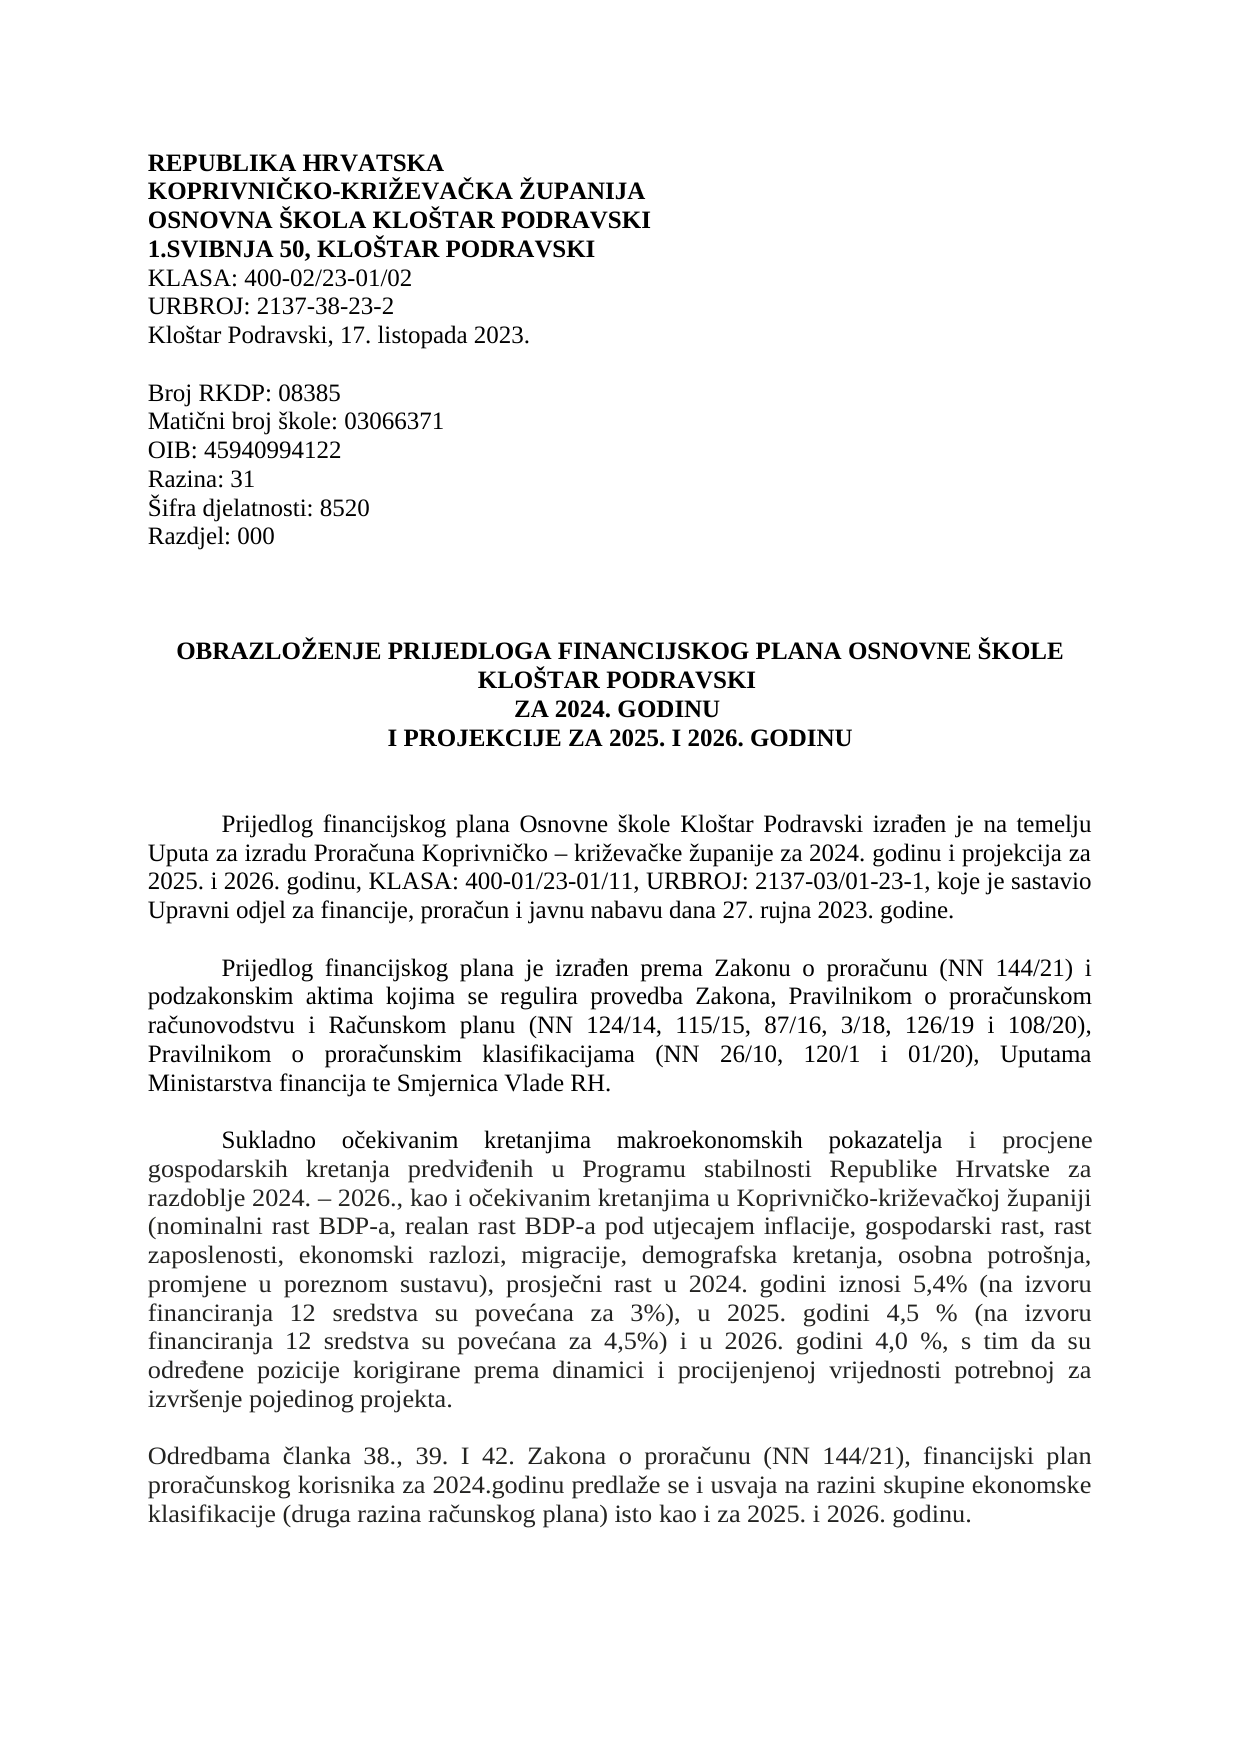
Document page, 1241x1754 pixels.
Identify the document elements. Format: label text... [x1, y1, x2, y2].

text OIB: 45940994122 [148, 435, 1093, 464]
text Šifra djelatnosti: 8520 [148, 493, 1093, 521]
text Prijedlog financijskog plana Osnovne škole Kloštar Podravski izrađen je na temelju Uputa za izradu Proračuna Koprivničko – križevačke županije za 2024. godinu i projekcija za 2025. i 2026. godinu, KLASA: 400-01/23-01/11, URBROJ: 2137-03/01-23-1, koje je sastavio Upravni odjel za financije, proračun i javnu nabavu dana 27. rujna 2023. godine. [148, 809, 1093, 924]
text OSNOVNA ŠKOLA KLOŠTAR PODRAVSKI [148, 205, 1093, 234]
text ZA 2024. GODINU [148, 694, 1093, 723]
text REPUBLIKA HRVATSKA [148, 148, 1093, 176]
text KLASA: 400-02/23-01/02 [148, 263, 1093, 291]
text Matični broj škole: 03066371 [148, 406, 1093, 435]
text Sukladno očekivanim kretanjima makroekonomskih pokazatelja i procjene gospodarskih kretanja predviđenih u Programu stabilnosti Republike Hrvatske za razdoblje 2024. – 2026., kao i očekivanim kretanjima u Koprivničko-križevačkoj županiji (nominalni rast BDP-a, realan rast BDP-a pod utjecajem inflacije, gospodarski rast, rast zaposlenosti, ekonomski razlozi, migracije, demografska kretanja, osobna potrošnja, promjene u poreznom sustavu), prosječni rast u 2024. godini iznosi 5,4% (na izvoru financiranja 12 sredstva su povećana za 3%), u 2025. godini 4,5 % (na izvoru financiranja 12 sredstva su povećana za 4,5%) i u 2026. godini 4,0 %, s tim da su određene pozicije korigirane prema dinamici i procijenjenoj vrijednosti potrebnoj za izvršenje pojedinog projekta. [148, 1125, 1093, 1413]
text URBROJ: 2137-38-23-2 [148, 291, 1093, 320]
text Razina: 31 [148, 464, 1093, 493]
text OBRAZLOŽENJE PRIJEDLOGA FINANCIJSKOG PLANA OSNOVNE ŠKOLE KLOŠTAR PODRAVSKI [148, 636, 1093, 694]
text Odredbama članka 38., 39. I 42. Zakona o proračunu (NN 144/21), financijski plan proračunskog korisnika za 2024.godinu predlaže se i usvaja na razini skupine ekonomske klasifikacije (druga razina računskog plana) isto kao i za 2025. i 2026. godinu. [148, 1441, 1093, 1528]
text 1.SVIBNJA 50, KLOŠTAR PODRAVSKI [148, 234, 1093, 263]
text KOPRIVNIČKO-KRIŽEVAČKA ŽUPANIJA [148, 176, 1093, 205]
text Razdjel: 000 [148, 521, 1093, 550]
text Broj RKDP: 08385 [148, 378, 1093, 406]
text Kloštar Podravski, 17. listopada 2023. [148, 320, 1093, 349]
text Prijedlog financijskog plana je izrađen prema Zakonu o proračunu (NN 144/21) i podzakonskim aktima kojima se regulira provedba Zakona, Pravilnikom o proračunskom računovodstvu i Računskom planu (NN 124/14, 115/15, 87/16, 3/18, 126/19 i 108/20), Pravilnikom o proračunskim klasifikacijama (NN 26/10, 120/1 i 01/20), Uputama Ministarstva financija te Smjernica Vlade RH. [148, 953, 1093, 1096]
text I PROJEKCIJE ZA 2025. I 2026. GODINU [148, 723, 1093, 751]
